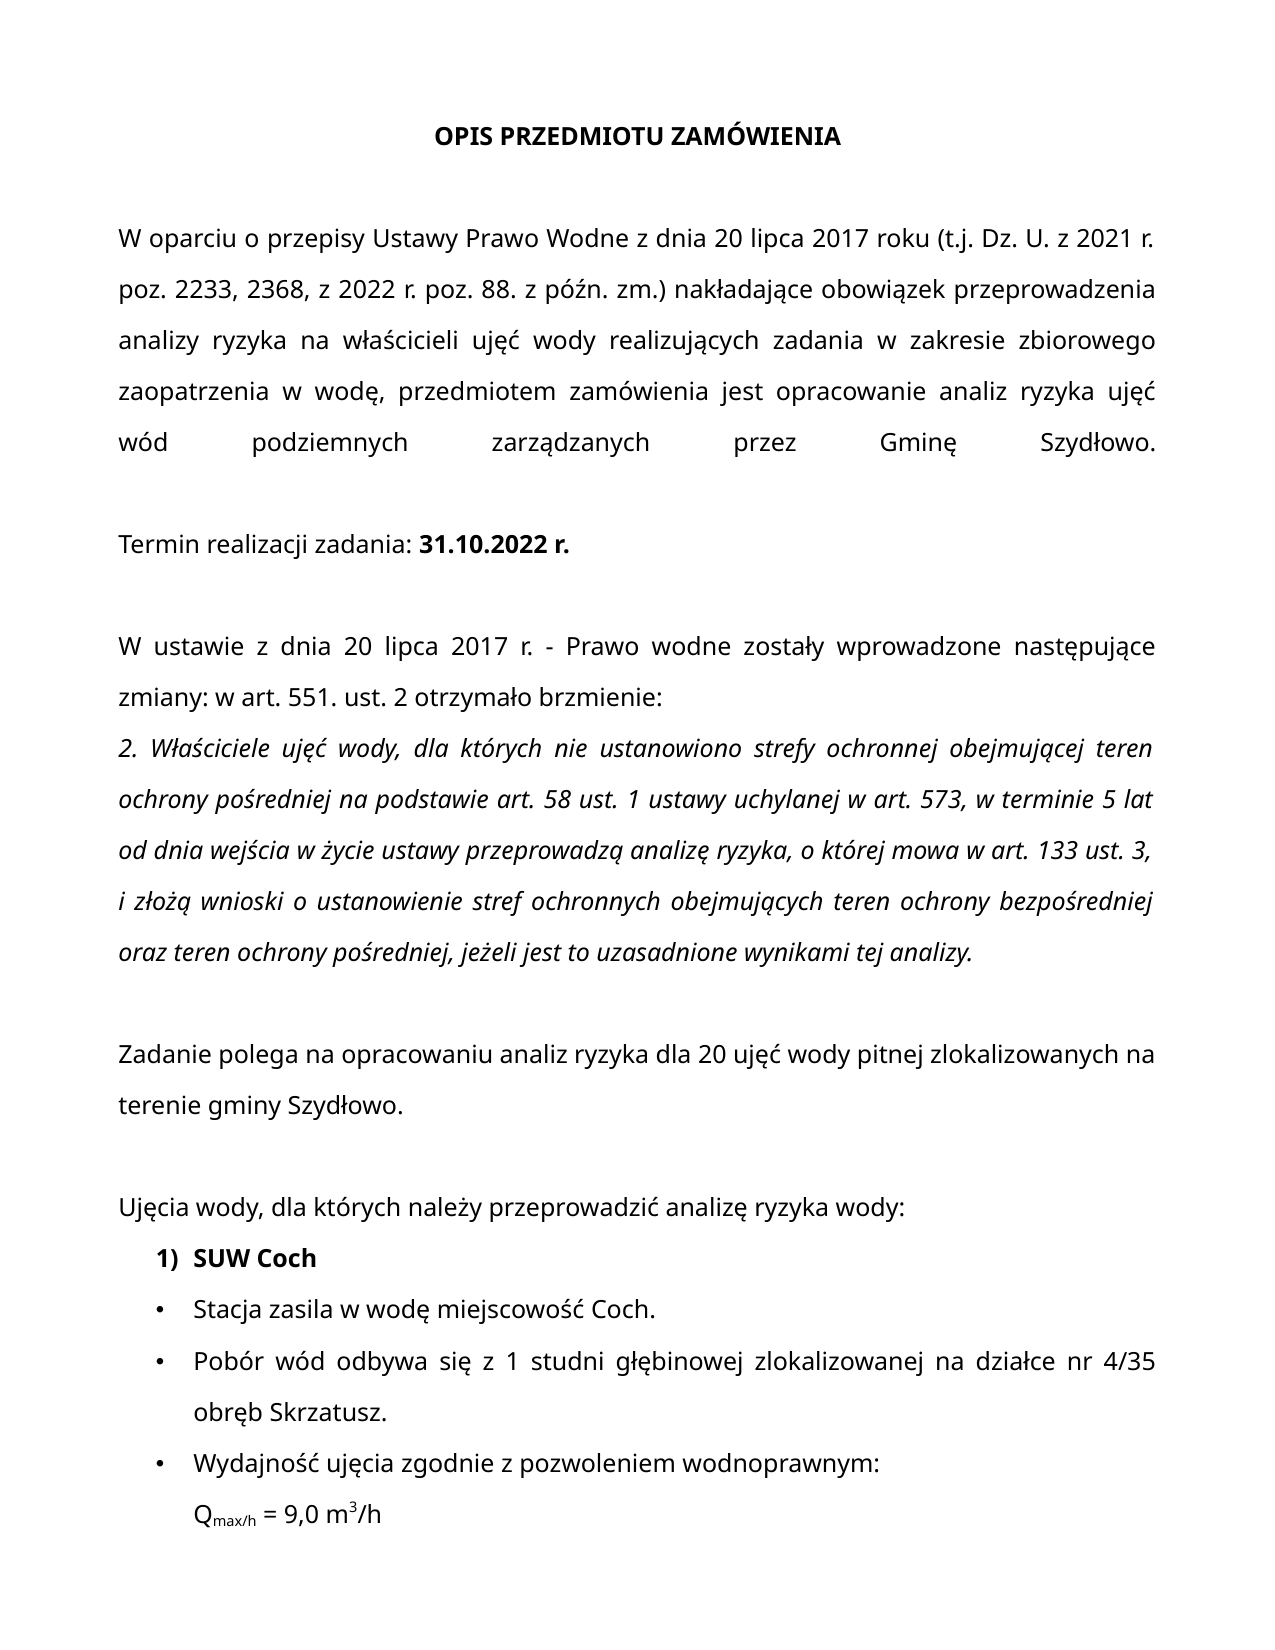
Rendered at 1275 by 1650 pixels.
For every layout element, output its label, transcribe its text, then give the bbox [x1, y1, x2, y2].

list Wydajność ujęcia zgodnie z pozwoleniem wodnoprawnym: [156, 1445, 1157, 1479]
text Ujęcia wody, dla których należy przeprowadzić analizę ryzyka wody: [118, 1190, 1157, 1224]
list Pobór wód odbywa się z 1 studni głębinowej zlokalizowanej na działce nr 4/35 obręb Skrzatusz. [156, 1343, 1157, 1428]
text W oparciu o przepisy Ustawy Prawo Wodne z dnia 20 lipca 2017 roku (t.j. Dz. U. z 2021 r. poz. 2233, 2368, z 2022 r. poz. 88. z późn. zm.) nakładające obowiązek przeprowadzenia analizy ryzyka na właścicieli ujęć wody realizujących zadania w zakresie zbiorowego zaopatrzenia w wodę, przedmiotem zamówienia jest opracowanie analiz ryzyka ujęć wód podziemnych zarządzanych przez Gminę Szydłowo. [118, 220, 1157, 509]
text Termin realizacji zadania: 31.10.2022 r. [118, 526, 1157, 561]
list Stacja zasila w wodę miejscowość Coch. [156, 1292, 1157, 1326]
text 2. Właściciele ujęć wody, dla których nie ustanowiono strefy ochronnej obejmującej teren ochrony pośredniej na podstawie art. 58 ust. 1 ustawy uchylanej w art. 573, w terminie 5 lat od dnia wejścia w życie ustawy przeprowadzą analizę ryzyka, o której mowa w art. 133 ust. 3, i złożą wnioski o ustanowienie stref ochronnych obejmujących teren ochrony bezpośredniej oraz teren ochrony pośredniej, jeżeli jest to uzasadnione wynikami tej analizy. [118, 731, 1157, 969]
text W ustawie z dnia 20 lipca 2017 r. - Prawo wodne zostały wprowadzone następujące zmiany: w art. 551. ust. 2 otrzymało brzmienie: [118, 628, 1157, 714]
list Qmax/h = 9,0 m3/h [156, 1496, 1157, 1530]
text Zadanie polega na opracowaniu analiz ryzyka dla 20 ujęć wody pitnej zlokalizowanych na terenie gminy Szydłowo. [118, 1037, 1157, 1122]
list SUW Coch [156, 1241, 1157, 1275]
text OPIS PRZEDMIOTU ZAMÓWIENIA [118, 118, 1157, 152]
